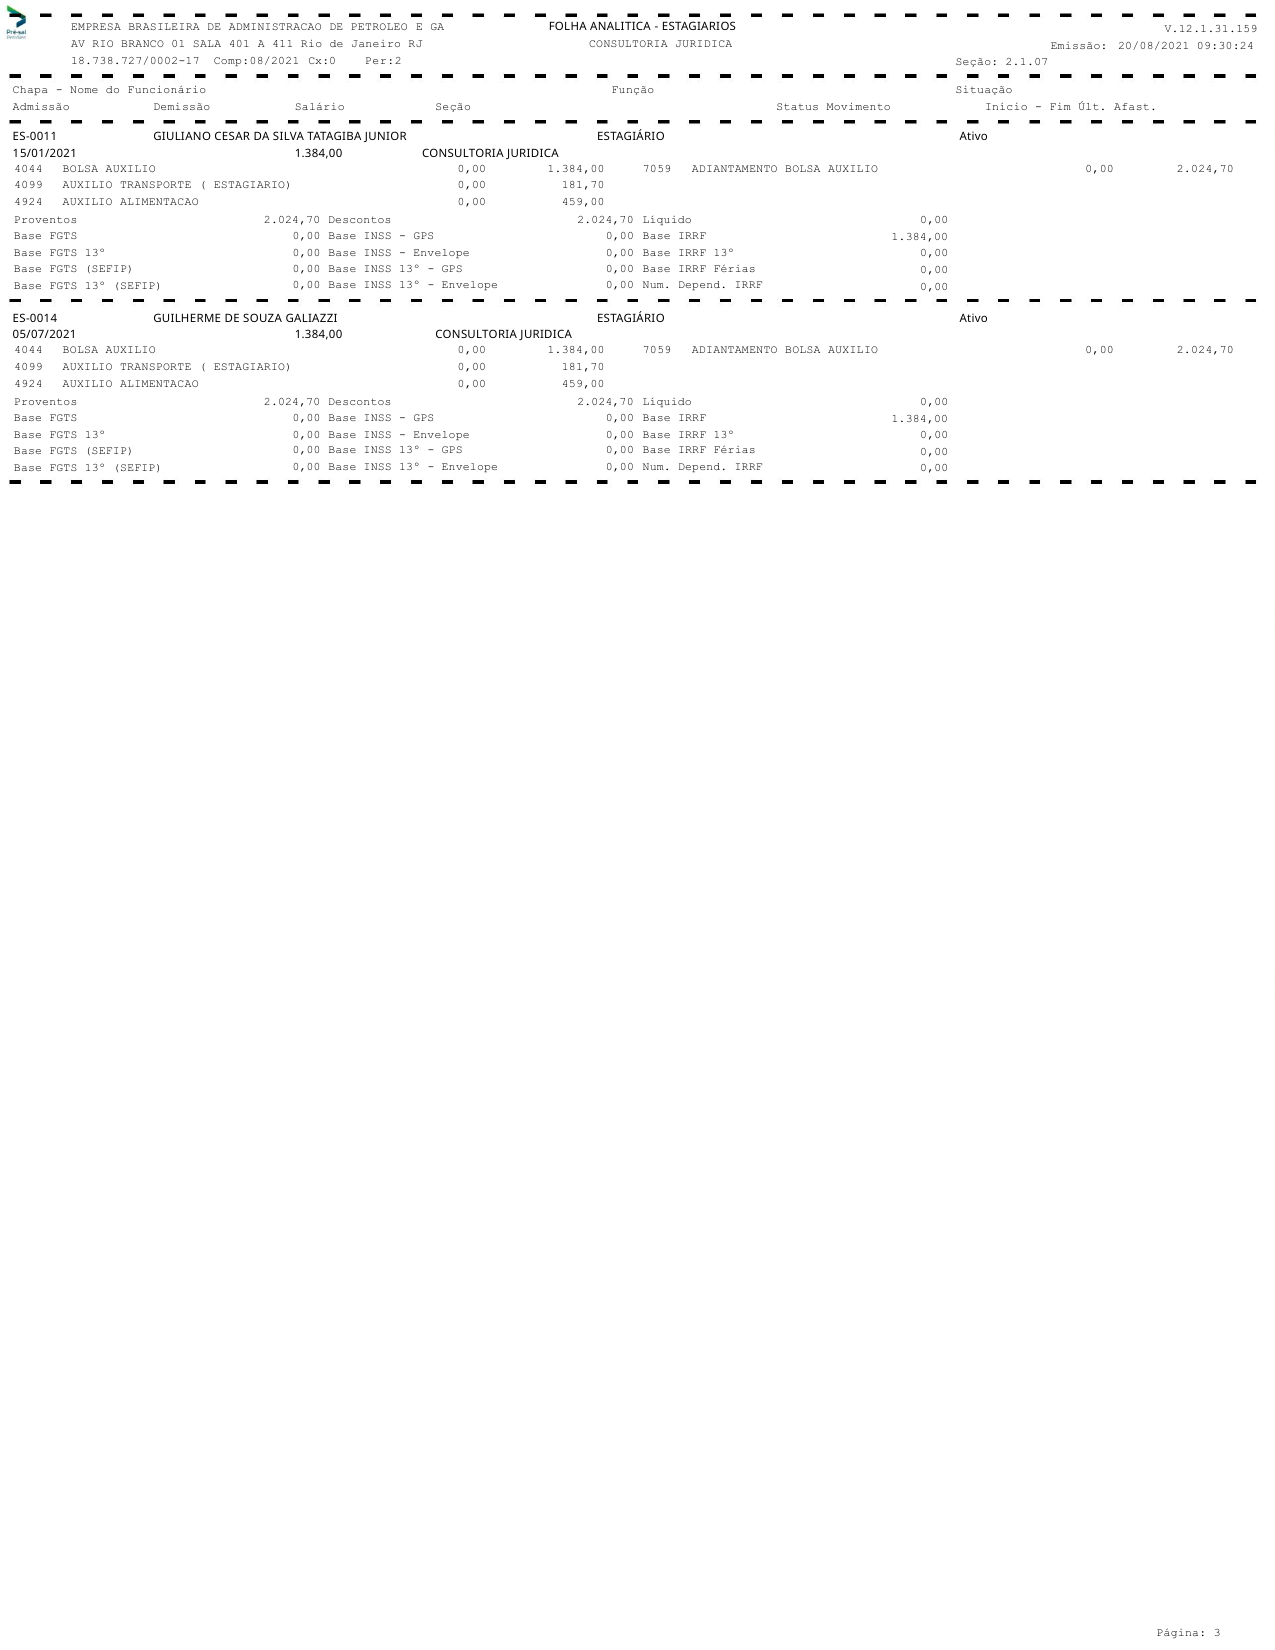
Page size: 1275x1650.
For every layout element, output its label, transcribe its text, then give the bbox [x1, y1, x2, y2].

text 0,00 Base IRRF [606, 411, 724, 424]
text ADIANTAMENTO BOLSA AUXILIO [692, 343, 903, 357]
text 0,00 Base INSS - GPS [292, 229, 456, 242]
text 099 [21, 178, 60, 192]
text 2.024,70 Líquido [577, 212, 710, 226]
text 8.738.727/0002-17 Comp:08/2021 Cx:0 [78, 53, 361, 67]
text Proventos [14, 394, 95, 408]
text Chapa - Nome do Funcionário [12, 82, 232, 96]
text 2.024,70 Descontos [264, 212, 412, 226]
text 0,00 [457, 360, 503, 373]
text 0,00 [920, 246, 966, 259]
text FOLHA ANALITICA - ESTAGIARIOS [548, 20, 782, 33]
text Emissão: [1050, 38, 1118, 52]
text Situação [955, 82, 1066, 96]
text 0,00 Base INSS 13º - Envelope [292, 277, 524, 291]
text 0,00 Base INSS - Envelope [292, 427, 524, 441]
text 1.384,00 CONSULTORIA JURIDICA [294, 146, 604, 160]
text 1.384,00 [294, 328, 377, 341]
text 0,00 Num. Depend. IRRF [606, 459, 787, 473]
text BOLSA AUXILIO [62, 343, 173, 357]
text 0,00 Base INSS 13º - GPS [292, 443, 524, 457]
text 459,00 [562, 195, 622, 208]
text 044 [21, 161, 60, 175]
text AUXILIO ALIMENTACAO [62, 376, 317, 390]
text 0,00 [920, 444, 966, 458]
text Admissão [12, 99, 87, 113]
picture [0, 0, 1275, 1650]
text Base FGTS 13º (SEFIP) [14, 460, 186, 474]
text BOLSA AUXILIO [62, 161, 173, 175]
text ESTAGIÁRIO [597, 311, 686, 325]
text 2.024,70 [1177, 161, 1251, 175]
text 924 [21, 376, 60, 390]
text Base FGTS (SEFIP) [14, 444, 186, 457]
text Base FGTS [14, 229, 95, 242]
text Página: 3 [1156, 1626, 1237, 1639]
text 0,00 Base INSS 13º - Envelope [292, 459, 524, 473]
text 1.384,00 [547, 161, 622, 175]
text Seção: 2.1.07 [955, 55, 1066, 68]
text GIULIANO CESAR DA SILVA TATAGIBA JUNIOR [153, 129, 597, 143]
text ADIANTAMENTO BOLSA AUXILIO [692, 161, 903, 175]
text CONSULTORIA JURIDICA [589, 37, 754, 50]
text CONSULTORIA JURIDICA [435, 328, 600, 342]
text 0,00 [457, 195, 503, 208]
text 4 [14, 178, 21, 192]
text 4 [14, 360, 21, 373]
text Seção [435, 99, 488, 113]
text 0,00 [457, 343, 503, 357]
text 0,00 [920, 213, 966, 226]
text 924 [21, 195, 60, 208]
text 0,00 [457, 376, 503, 390]
text 0,00 [1085, 161, 1131, 175]
text 1.384,00 [891, 411, 966, 425]
text Proventos [14, 212, 95, 226]
text 044 [21, 343, 60, 357]
text ES-0014 [12, 311, 102, 325]
text 1 [71, 53, 78, 67]
text 0,00 [457, 178, 503, 192]
text Salário [294, 99, 362, 113]
text ESTAGIÁRIO [597, 129, 686, 143]
text 0,00 [1085, 343, 1131, 357]
text AUXILIO ALIMENTACAO [62, 195, 317, 208]
text 7059 [643, 161, 688, 175]
text 0,00 Base IRRF 13º [606, 427, 787, 441]
text 181,70 [562, 360, 622, 373]
text 1 [12, 146, 20, 160]
text 05/07/2021 [12, 328, 102, 341]
text V.12.1.31.159 [1164, 22, 1275, 35]
text 181,70 [562, 178, 622, 192]
text 1.384,00 [891, 229, 966, 243]
text 2.024,70 Descontos [264, 394, 412, 408]
text 459,00 [562, 376, 622, 390]
text AUXILIO TRANSPORTE ( ESTAGIARIO) [62, 178, 317, 192]
text 0,00 Base INSS - Envelope [292, 246, 524, 259]
text 4 [14, 376, 21, 390]
text AV RIO BRANCO 01 SALA 401 A 411 Rio de Janeiro RJ [71, 37, 469, 50]
text 7059 [643, 343, 688, 357]
text 0,00 Base IRRF Férias [606, 443, 787, 457]
text Base FGTS 13º (SEFIP) [14, 279, 186, 292]
text EMPRESA BRASILEIRA DE ADMINISTRACAO DE PETROLEO E GA [71, 20, 469, 33]
text Ativo [959, 311, 1012, 325]
text Ativo [959, 129, 1012, 143]
text 1.384,00 [547, 343, 622, 357]
text 0,00 [920, 395, 966, 408]
text 0,00 [457, 161, 503, 175]
text Início - Fim Últ. Afast. [985, 99, 1182, 113]
text Base FGTS (SEFIP) [14, 262, 186, 276]
text 4 [14, 161, 21, 175]
text 0,00 [920, 279, 966, 293]
text Função [611, 82, 672, 96]
text Base FGTS [14, 411, 95, 424]
text ES-0011 [12, 129, 80, 143]
text 0,00 [920, 428, 966, 441]
text 0,00 Base IRRF 13º [606, 246, 787, 259]
text 20/08/2021 09:30:24 [1118, 38, 1275, 52]
text Status Movimento [776, 99, 908, 113]
text 0,00 [920, 461, 966, 474]
text 5/01/2021 [20, 146, 102, 160]
text Demissão [153, 99, 228, 113]
text 4 [14, 195, 21, 208]
text 0,00 Base IRRF [606, 229, 724, 242]
text 0,00 [920, 263, 966, 276]
text 099 [21, 360, 60, 373]
text Base FGTS 13º [14, 427, 186, 441]
text 2.024,70 [1177, 343, 1251, 357]
text 0,00 Base INSS - GPS [292, 411, 456, 424]
text 2.024,70 Líquido [577, 394, 710, 408]
text GUILHERME DE SOUZA GALIAZZI [153, 311, 377, 325]
text Per:2 [364, 53, 419, 67]
text 0,00 Base INSS 13º - GPS [292, 262, 524, 275]
text 0,00 Num. Depend. IRRF [606, 277, 787, 291]
text AUXILIO TRANSPORTE ( ESTAGIARIO) [62, 360, 317, 373]
text Base FGTS 13º [14, 246, 186, 259]
text 0,00 Base IRRF Férias [606, 262, 787, 275]
text 4 [14, 343, 21, 357]
